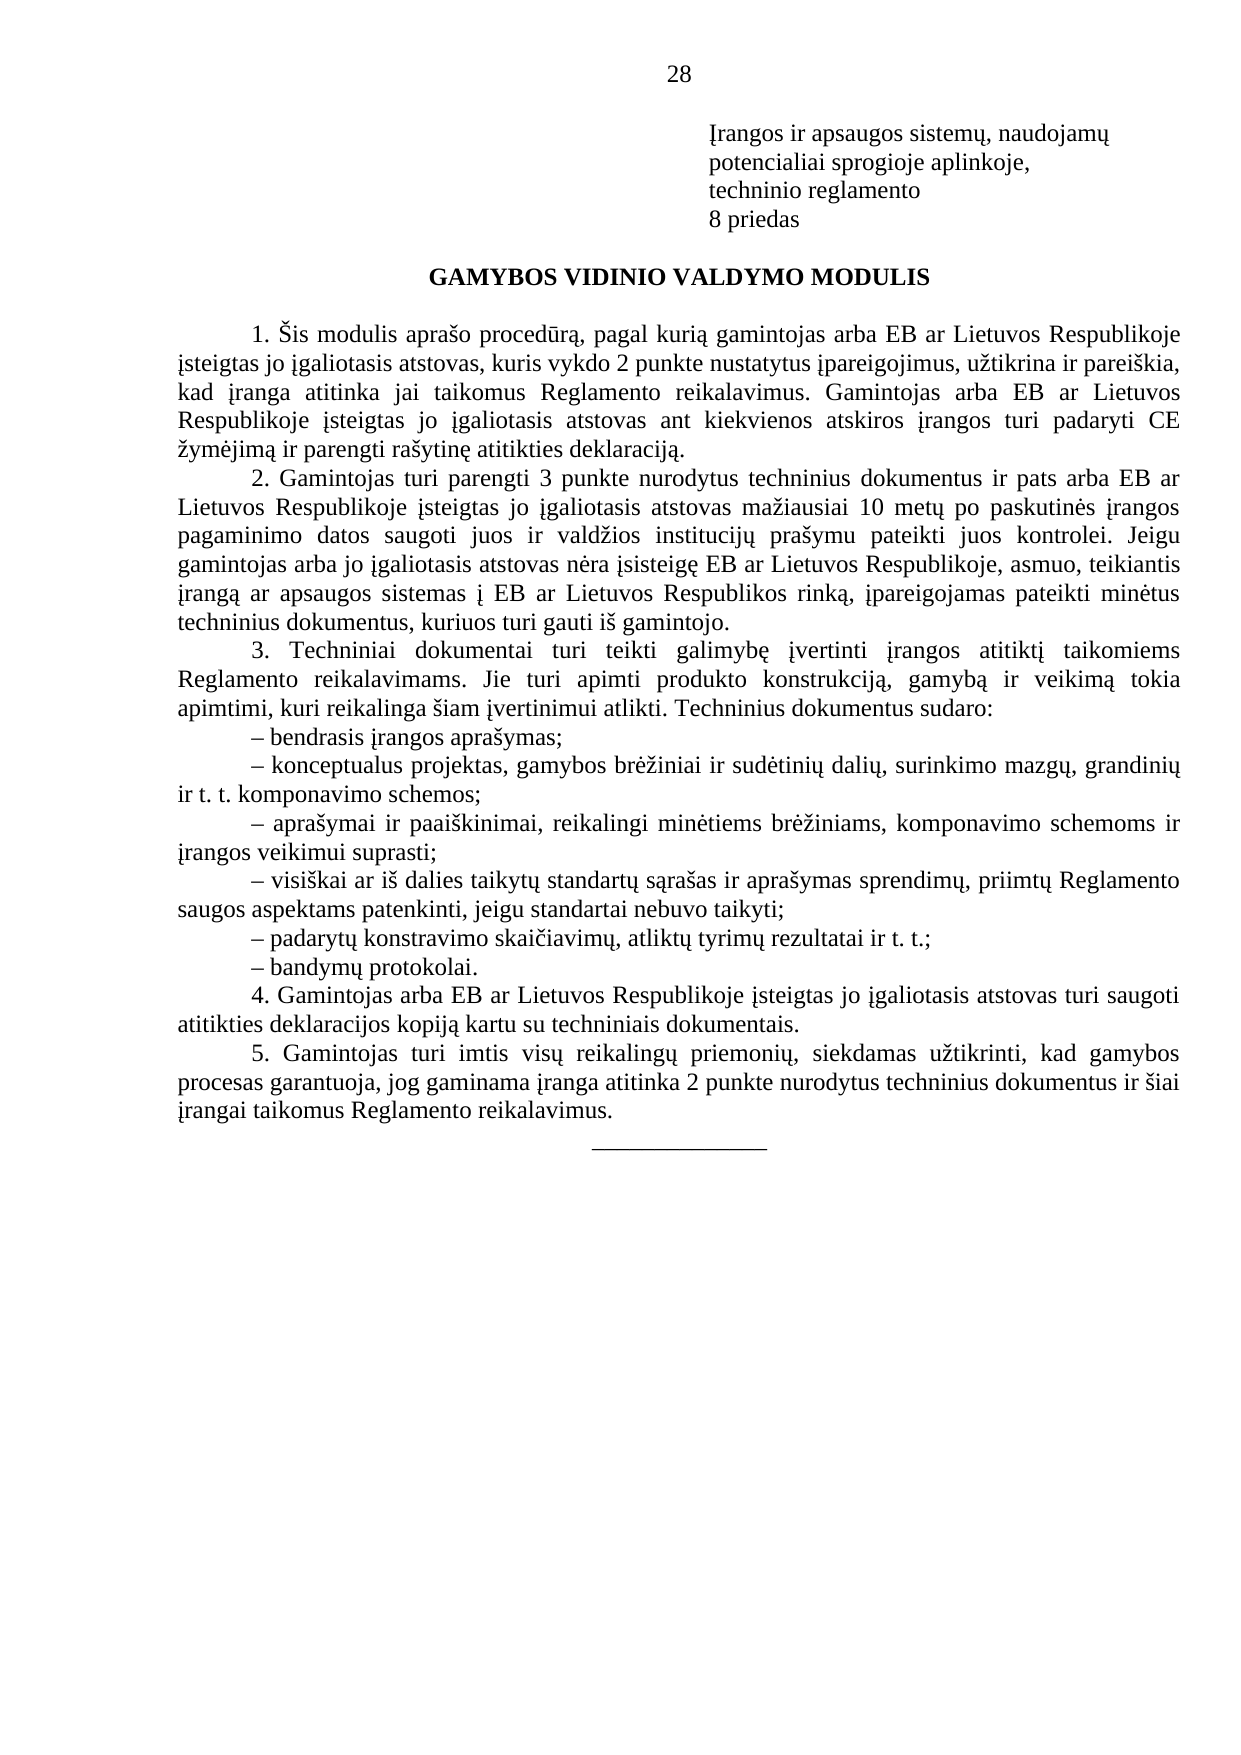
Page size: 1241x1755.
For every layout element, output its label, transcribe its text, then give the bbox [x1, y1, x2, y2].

text 1. Šis modulis aprašo procedūrą, pagal kurią gamintojas arba EB ar Lietuvos Respublikoje įsteigtas jo įgaliotasis atstovas, kuris vykdo 2 punkte nustatytus įpareigojimus, užtikrina ir pareiškia, kad įranga atitinka jai taikomus Reglamento reikalavimus. Gamintojas arba EB ar Lietuvos Respublikoje įsteigtas jo įgaliotasis atstovas ant kiekvienos atskiros įrangos turi padaryti CE žymėjimą ir parengti rašytinę atitikties deklaraciją. [177, 319, 1181, 463]
text Įrangos ir apsaugos sistemų, naudojamų [709, 118, 1181, 147]
text 3. Techniniai dokumentai turi teikti galimybę įvertinti įrangos atitiktį taikomiems Reglamento reikalavimams. Jie turi apimti produkto konstrukciją, gamybą ir veikimą tokia apimtimi, kuri reikalinga šiam įvertinimui atlikti. Techninius dokumentus sudaro: [177, 636, 1181, 722]
text – bandymų protokolai. [177, 952, 1181, 981]
text potencialiai sprogioje aplinkoje, [177, 147, 1181, 176]
text ______________ [177, 1124, 1181, 1153]
text – konceptualus projektas, gamybos brėžiniai ir sudėtinių dalių, surinkimo mazgų, grandinių ir t. t. komponavimo schemos; [177, 751, 1181, 808]
text 8 priedas [177, 204, 1181, 233]
text – bendrasis įrangos aprašymas; [177, 722, 1181, 751]
text – visiškai ar iš dalies taikytų standartų sąrašas ir aprašymas sprendimų, priimtų Reglamento saugos aspektams patenkinti, jeigu standartai nebuvo taikyti; [177, 866, 1181, 923]
text techninio reglamento [177, 176, 1181, 204]
text 4. Gamintojas arba EB ar Lietuvos Respublikoje įsteigtas jo įgaliotasis atstovas turi saugoti atitikties deklaracijos kopiją kartu su techniniais dokumentais. [177, 981, 1181, 1038]
text – padarytų konstravimo skaičiavimų, atliktų tyrimų rezultatai ir t. t.; [177, 923, 1181, 952]
text 2. Gamintojas turi parengti 3 punkte nurodytus techninius dokumentus ir pats arba EB ar Lietuvos Respublikoje įsteigtas jo įgaliotasis atstovas mažiausiai 10 metų po paskutinės įrangos pagaminimo datos saugoti juos ir valdžios institucijų prašymu pateikti juos kontrolei. Jeigu gamintojas arba jo įgaliotasis atstovas nėra įsisteigę EB ar Lietuvos Respublikoje, asmuo, teikiantis įrangą ar apsaugos sistemas į EB ar Lietuvos Respublikos rinką, įpareigojamas pateikti minėtus techninius dokumentus, kuriuos turi gauti iš gamintojo. [177, 463, 1181, 636]
text 5. Gamintojas turi imtis visų reikalingų priemonių, siekdamas užtikrinti, kad gamybos procesas garantuoja, jog gaminama įranga atitinka 2 punkte nurodytus techninius dokumentus ir šiai įrangai taikomus Reglamento reikalavimus. [177, 1038, 1181, 1124]
text – aprašymai ir paaiškinimai, reikalingi minėtiems brėžiniams, komponavimo schemoms ir įrangos veikimui suprasti; [177, 808, 1181, 866]
text GAMYBOS VIDINIO VALDYMO MODULIS [177, 262, 1181, 291]
